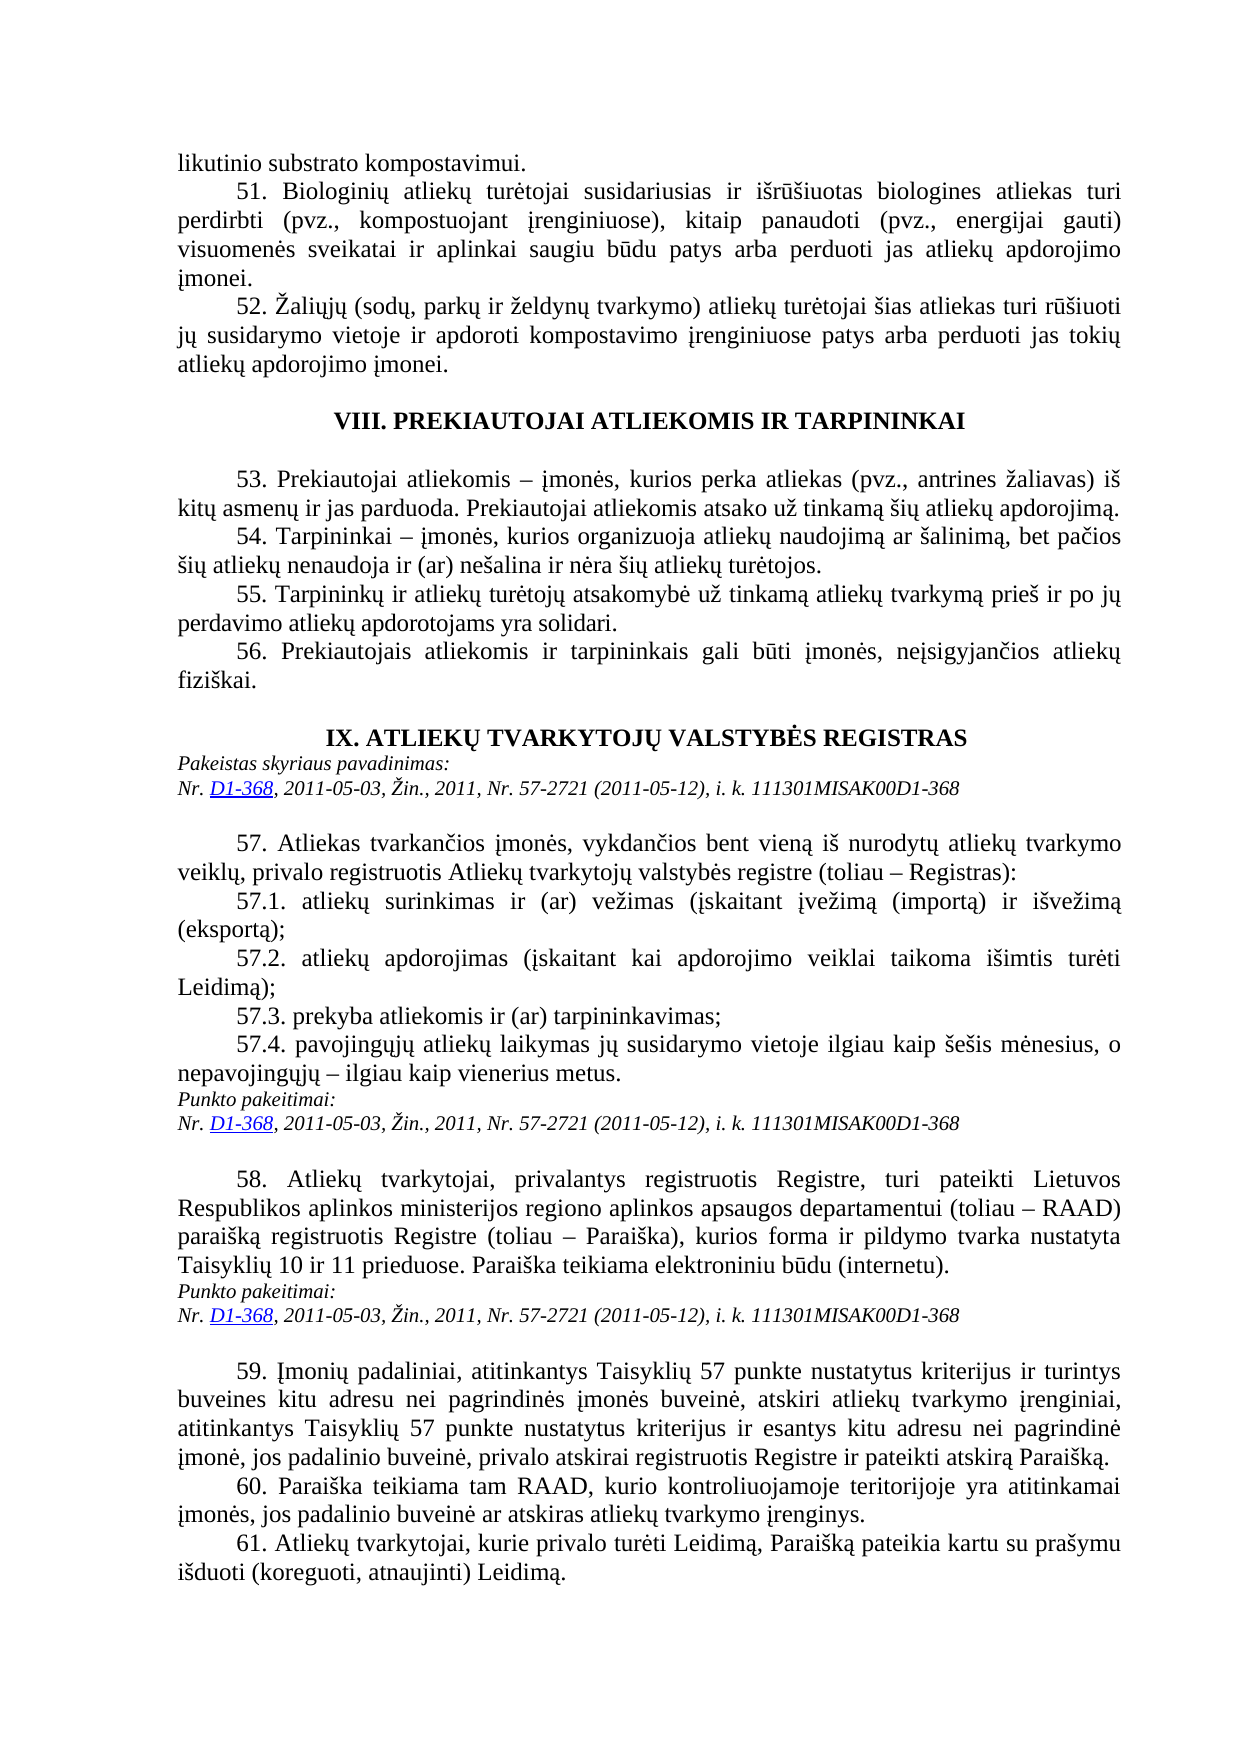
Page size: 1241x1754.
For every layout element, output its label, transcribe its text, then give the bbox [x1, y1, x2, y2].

text 52. Žaliųjų (sodų, parkų ir želdynų tvarkymo) atliekų turėtojai šias atliekas turi rūšiuoti jų susidarymo vietoje ir apdoroti kompostavimo įrenginiuose patys arba perduoti jas tokių atliekų apdorojimo įmonei. [177, 291, 1122, 378]
text 57. Atliekas tvarkančios įmonės, vykdančios bent vieną iš nurodytų atliekų tvarkymo veiklų, privalo registruotis Atliekų tvarkytojų valstybės registre (toliau – Registras): [177, 828, 1122, 886]
text 55. Tarpininkų ir atliekų turėtojų atsakomybė už tinkamą atliekų tvarkymą prieš ir po jų perdavimo atliekų apdorotojams yra solidari. [177, 579, 1122, 636]
text 57.1. atliekų surinkimas ir (ar) vežimas (įskaitant įvežimą (importą) ir išvežimą (eksportą); [177, 886, 1122, 943]
text 53. Prekiautojai atliekomis – įmonės, kurios perka atliekas (pvz., antrines žaliavas) iš kitų asmenų ir jas parduoda. Prekiautojai atliekomis atsako už tinkamą šių atliekų apdorojimą. [177, 464, 1122, 521]
text 57.2. atliekų apdorojimas (įskaitant kai apdorojimo veiklai taikoma išimtis turėti Leidimą); [177, 943, 1122, 1001]
text 51. Biologinių atliekų turėtojai susidariusias ir išrūšiuotas biologines atliekas turi perdirbti (pvz., kompostuojant įrenginiuose), kitaip panaudoti (pvz., energijai gauti) visuomenės sveikatai ir aplinkai saugiu būdu patys arba perduoti jas atliekų apdorojimo įmonei. [177, 176, 1122, 291]
text Punkto pakeitimai: [177, 1087, 1122, 1111]
text Nr. D1-368, 2011-05-03, Žin., 2011, Nr. 57-2721 (2011-05-12), i. k. 111301MISAK00D1-368 [177, 1303, 1122, 1327]
text Nr. D1-368, 2011-05-03, Žin., 2011, Nr. 57-2721 (2011-05-12), i. k. 111301MISAK00D1-368 [177, 1111, 1122, 1135]
text 54. Tarpininkai – įmonės, kurios organizuoja atliekų naudojimą ar šalinimą, bet pačios šių atliekų nenaudoja ir (ar) nešalina ir nėra šių atliekų turėtojos. [177, 521, 1122, 579]
text VIII. Prekiautojai atliekomis ir tarpininkai [177, 406, 1122, 435]
text 60. Paraiška teikiama tam RAAD, kurio kontroliuojamoje teritorijoje yra atitinkamai įmonės, jos padalinio buveinė ar atskiras atliekų tvarkymo įrenginys. [177, 1471, 1122, 1528]
text Punkto pakeitimai: [177, 1279, 1122, 1303]
text Pakeistas skyriaus pavadinimas: [177, 751, 1122, 775]
text 57.4. pavojingųjų atliekų laikymas jų susidarymo vietoje ilgiau kaip šešis mėnesius, o nepavojingųjų – ilgiau kaip vienerius metus. [177, 1029, 1122, 1087]
text 59. Įmonių padaliniai, atitinkantys Taisyklių 57 punkte nustatytus kriterijus ir turintys buveines kitu adresu nei pagrindinės įmonės buveinė, atskiri atliekų tvarkymo įrenginiai, atitinkantys Taisyklių 57 punkte nustatytus kriterijus ir esantys kitu adresu nei pagrindinė įmonė, jos padalinio buveinė, privalo atskirai registruotis Registre ir pateikti atskirą Paraišką. [177, 1356, 1122, 1471]
text 56. Prekiautojais atliekomis ir tarpininkais gali būti įmonės, neįsigyjančios atliekų fiziškai. [177, 636, 1122, 694]
text 57.3. prekyba atliekomis ir (ar) tarpininkavimas; [177, 1001, 1122, 1029]
text 61. Atliekų tvarkytojai, kurie privalo turėti Leidimą, Paraišką pateikia kartu su prašymu išduoti (koreguoti, atnaujinti) Leidimą. [177, 1528, 1122, 1586]
text likutinio substrato kompostavimui. [177, 148, 1122, 176]
text 58. Atliekų tvarkytojai, privalantys registruotis Registre, turi pateikti Lietuvos Respublikos aplinkos ministerijos regiono aplinkos apsaugos departamentui (toliau – RAAD) paraišką registruotis Registre (toliau – Paraiška), kurios forma ir pildymo tvarka nustatyta Taisyklių 10 ir 11 prieduose. Paraiška teikiama elektroniniu būdu (internetu). [177, 1164, 1122, 1279]
text Nr. D1-368, 2011-05-03, Žin., 2011, Nr. 57-2721 (2011-05-12), i. k. 111301MISAK00D1-368 [177, 775, 1122, 799]
text IX. ATLIEKŲ TVARKYTOJŲ VALSTYBĖS REGISTRAS [177, 723, 1122, 751]
